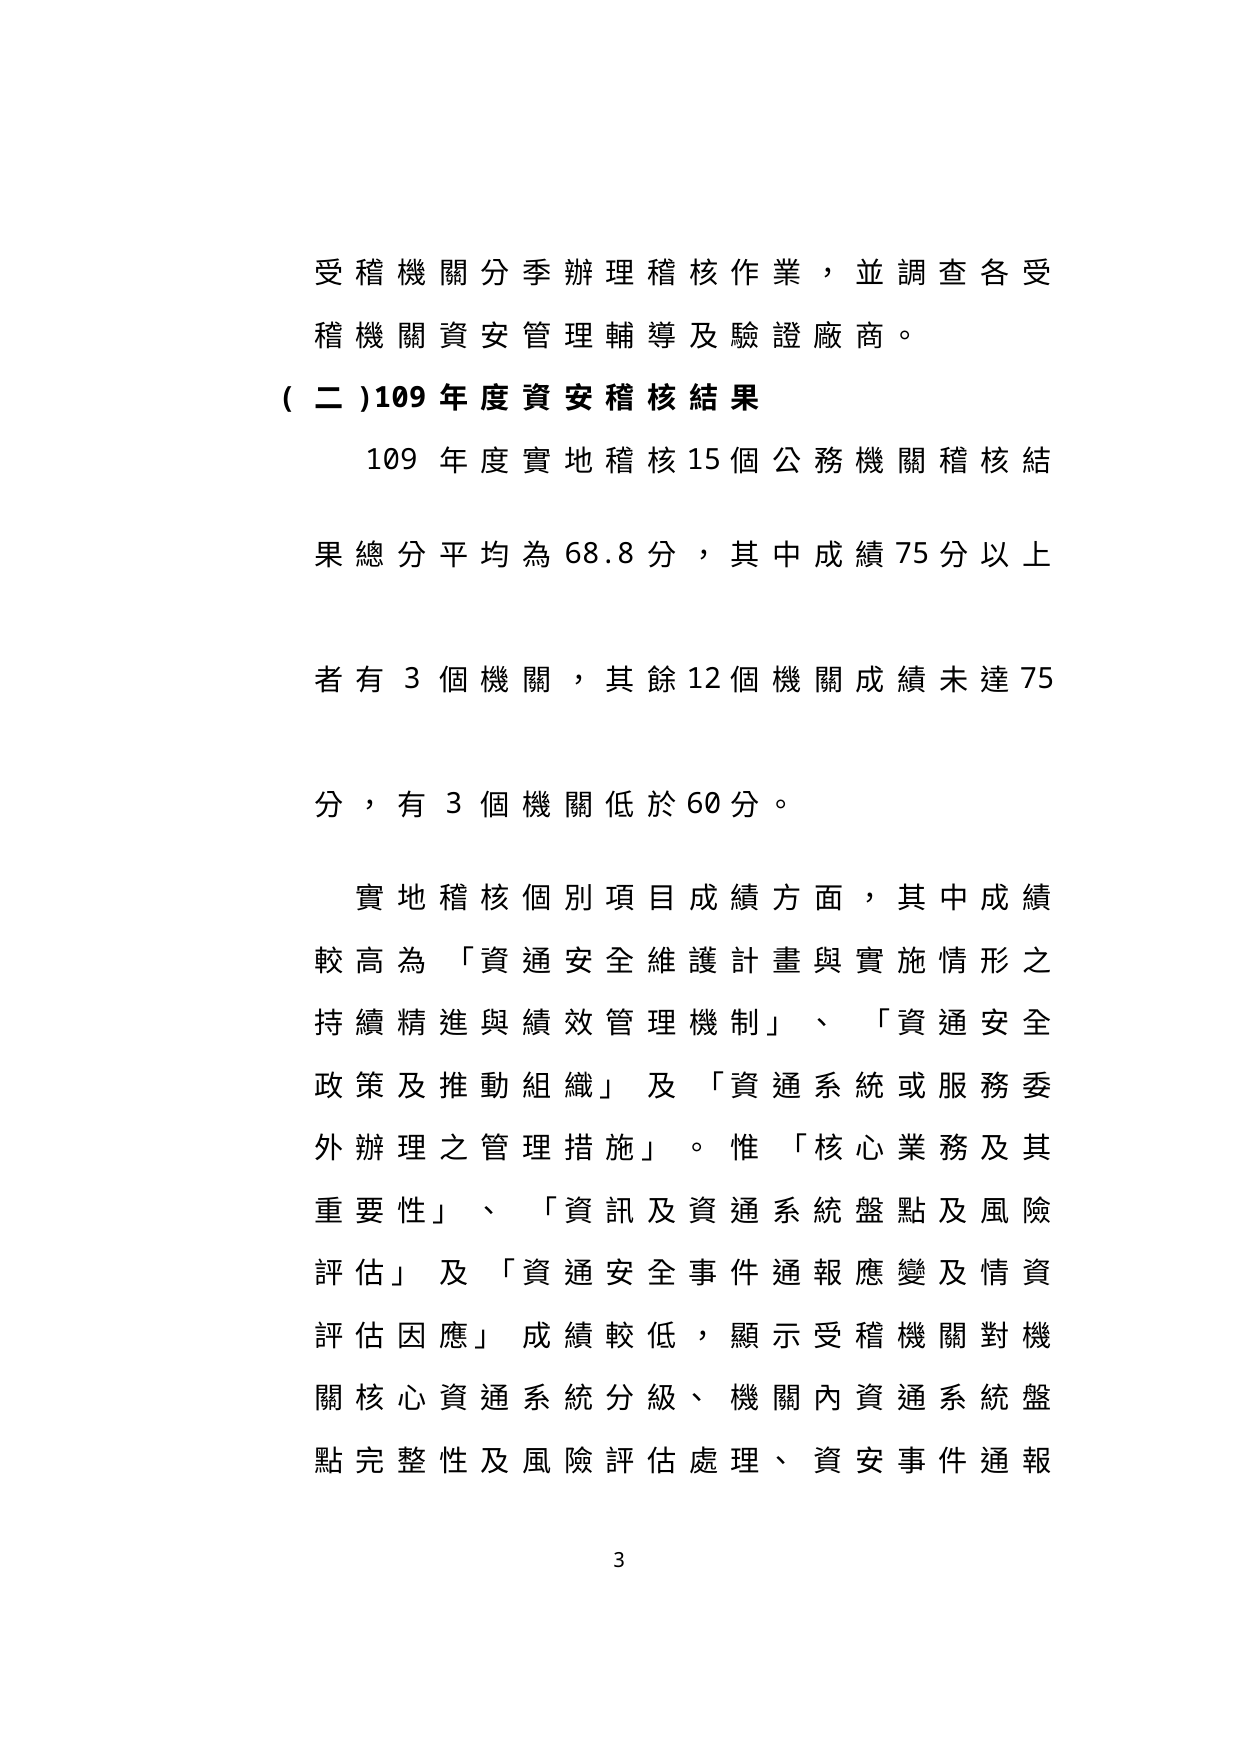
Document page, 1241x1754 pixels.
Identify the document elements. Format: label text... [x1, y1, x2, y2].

text (二)109年度資安稽核結果 [242, 354, 1058, 417]
text 實地稽核個別項目成績方面，其中成績較高為「資通安全維護計畫與實施情形之持續精進與績效管理機制」、「資通安全政策及推動組織」及「資通系統或服務委外辦理之管理措施」。惟「核心業務及其重要性」、「資訊及資通系統盤點及風險評估」及「資通安全事件通報應變及情資評估因應」成績較低，顯示受稽機關對機關核心資通系統分級、機關內資通系統盤點完整性及風險評估處理、資安事件通報 [271, 854, 1058, 1479]
text 109年度實地稽核15個公務機關稽核結果總分平均為68.8分，其中成績75分以上者有3個機關，其餘12個機關成績未達75分，有3個機關低於60分。 [271, 417, 1058, 854]
text 依據遴選原則，擇僑務委員會等15個受稽機關分季辦理稽核作業，並調查各受稽機關資安管理輔導及驗證廠商。 [271, 229, 1058, 354]
